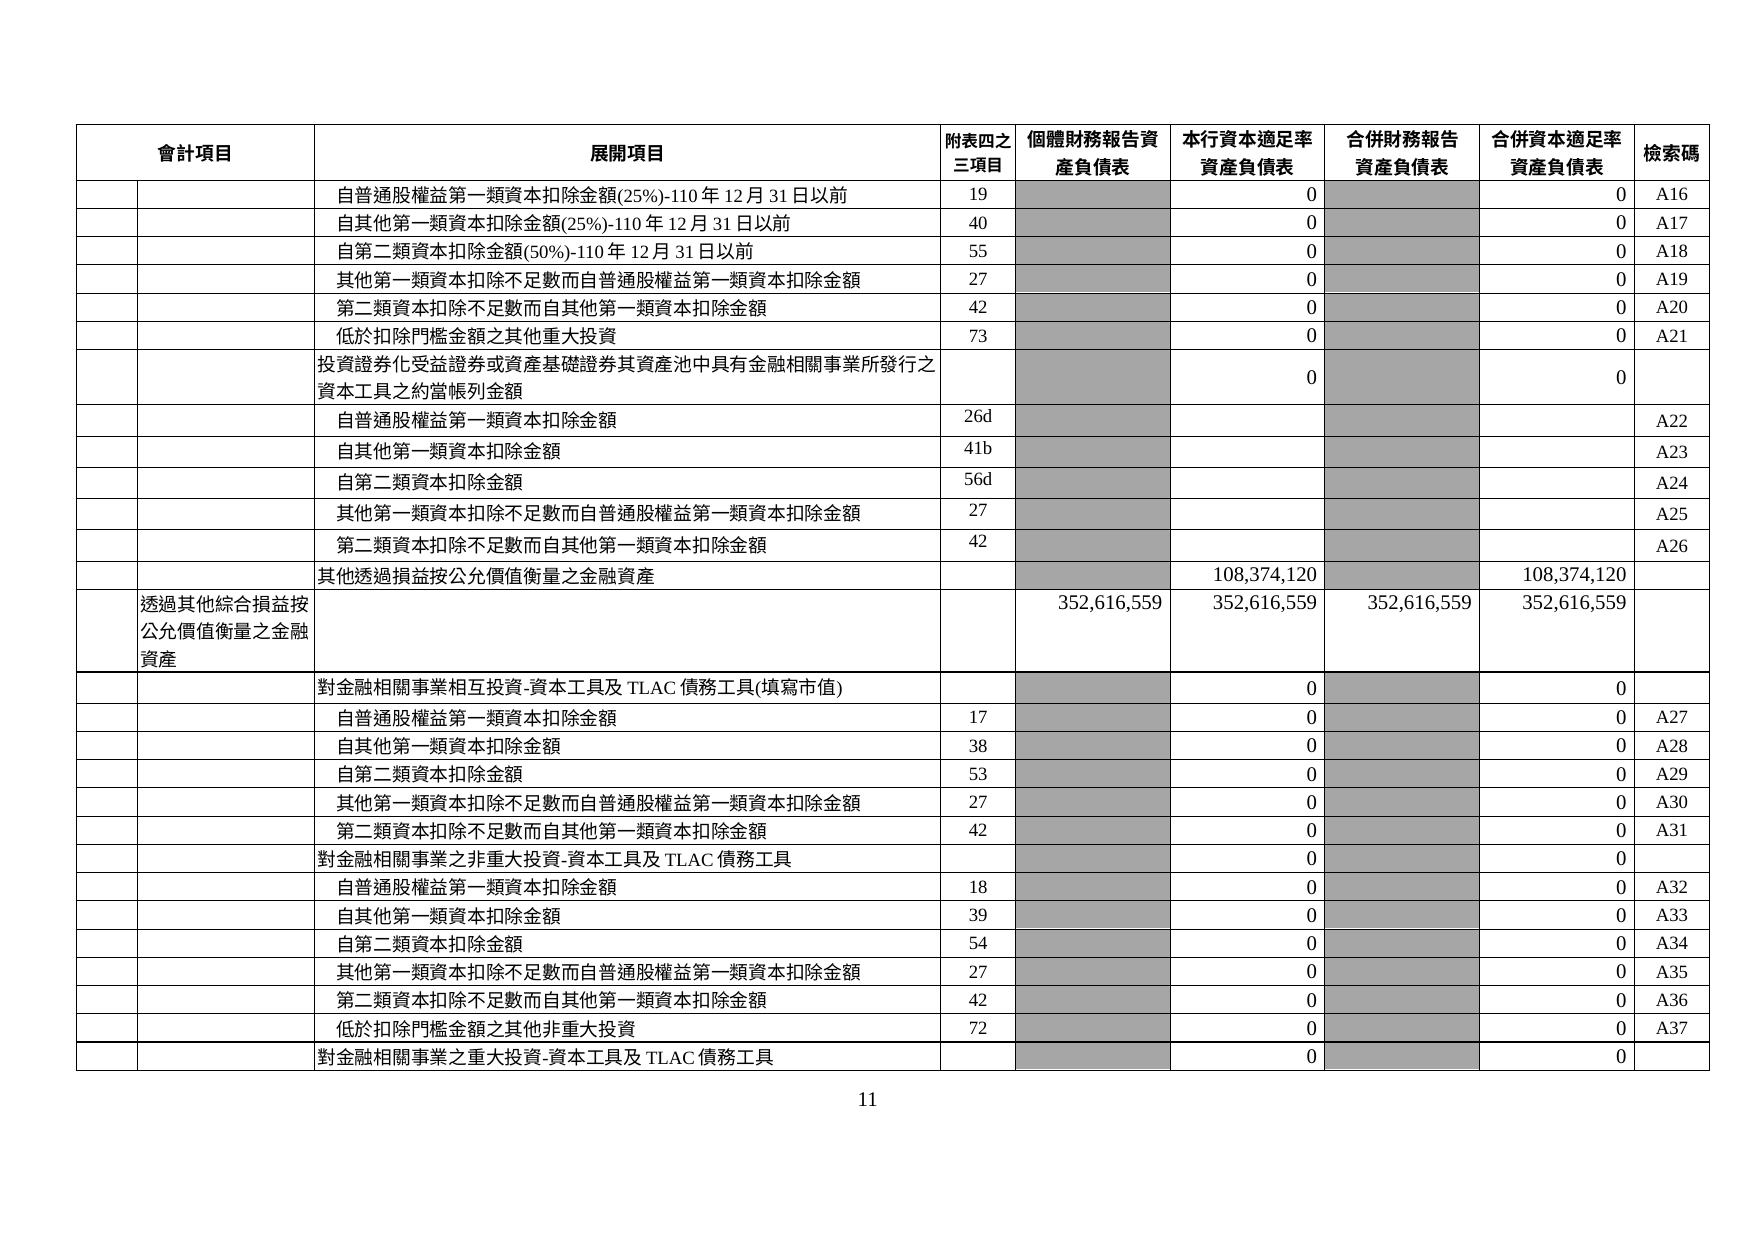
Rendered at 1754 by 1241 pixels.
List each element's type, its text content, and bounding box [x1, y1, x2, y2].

table_cell 0 [1480, 1043, 1634, 1069]
table_cell [1635, 845, 1709, 872]
table_cell A21 [1635, 322, 1709, 349]
table_cell [138, 873, 314, 900]
table_cell [1016, 562, 1170, 589]
table_cell 0 [1480, 322, 1634, 349]
table_cell 0 [1480, 673, 1634, 703]
table_cell [77, 209, 137, 236]
table_cell 0 [1480, 265, 1634, 292]
table_cell [1171, 468, 1324, 498]
table_cell 其他第一類資本扣除不足數而自普通股權益第一類資本扣除金額 [315, 265, 940, 292]
table_cell 0 [1171, 294, 1324, 321]
table_cell 0 [1171, 930, 1324, 957]
table_cell [1325, 294, 1479, 321]
table_cell A20 [1635, 294, 1709, 321]
table_cell [77, 788, 137, 816]
table_header 本行資本適足率 資產負債表 [1171, 125, 1324, 179]
table_cell 自第二類資本扣除金額 [315, 760, 940, 787]
table_cell A18 [1635, 237, 1709, 264]
table_cell [138, 294, 314, 321]
table_cell [1635, 1043, 1709, 1069]
table_cell 352,616,559 [1480, 590, 1634, 671]
table_cell 自其他第一類資本扣除金額 [315, 732, 940, 759]
table_cell [1480, 405, 1634, 436]
table_cell [1016, 788, 1170, 816]
table_cell [1016, 930, 1170, 957]
table_cell [941, 590, 1015, 671]
table_cell 其他透過損益按公允價值衡量之金融資產 [315, 562, 940, 589]
table_cell [1016, 901, 1170, 928]
table_cell [138, 265, 314, 292]
table_header 個體財務報告資產負債表 [1016, 125, 1170, 179]
table_cell [77, 958, 137, 985]
table_cell A27 [1635, 704, 1709, 731]
table_cell 0 [1171, 732, 1324, 759]
table_cell [138, 209, 314, 236]
table_cell 0 [1171, 845, 1324, 872]
table_cell 0 [1480, 350, 1634, 404]
table_cell [1171, 499, 1324, 529]
table_cell 17 [941, 704, 1015, 731]
table_cell [1325, 562, 1479, 589]
table_cell [138, 845, 314, 872]
table_cell 0 [1480, 1014, 1634, 1041]
table_cell 352,616,559 [1325, 590, 1479, 671]
table_cell [77, 760, 137, 787]
table_cell [1016, 732, 1170, 759]
table_cell 108,374,120 [1171, 562, 1324, 589]
table_cell 自第二類資本扣除金額 [315, 930, 940, 957]
table_cell A33 [1635, 901, 1709, 928]
table_cell 自第二類資本扣除金額(50%)-110年12月31日以前 [315, 237, 940, 264]
table_cell 0 [1480, 788, 1634, 816]
table_cell [1016, 209, 1170, 236]
table_cell [1635, 562, 1709, 589]
table_cell [138, 1014, 314, 1041]
table_cell [77, 817, 137, 844]
table_cell [77, 1043, 137, 1069]
table_cell 42 [941, 986, 1015, 1013]
table_cell [1016, 499, 1170, 529]
table_cell A23 [1635, 437, 1709, 467]
table_cell [1171, 405, 1324, 436]
table_cell 41b [941, 437, 1015, 467]
table_cell 39 [941, 901, 1015, 928]
table_cell 53 [941, 760, 1015, 787]
table_cell [1016, 181, 1170, 208]
table_cell 0 [1480, 845, 1634, 872]
table_cell [1325, 901, 1479, 928]
table_cell 54 [941, 930, 1015, 957]
table_cell [1016, 405, 1170, 436]
table_cell 透過其他綜合損益按公允價值衡量之金融資產 [138, 590, 314, 671]
table_cell [77, 901, 137, 928]
table_cell 0 [1171, 265, 1324, 292]
table_cell A28 [1635, 732, 1709, 759]
table_cell [1325, 732, 1479, 759]
table_cell [77, 873, 137, 900]
table_cell [77, 499, 137, 529]
table_cell [77, 237, 137, 264]
table_cell 0 [1171, 673, 1324, 703]
table_cell 第二類資本扣除不足數而自其他第一類資本扣除金額 [315, 817, 940, 844]
table_cell 其他第一類資本扣除不足數而自普通股權益第一類資本扣除金額 [315, 499, 940, 529]
table_cell [1016, 237, 1170, 264]
table_cell [1325, 1014, 1479, 1041]
table_cell [77, 673, 137, 703]
table_cell [1016, 845, 1170, 872]
table_cell 自普通股權益第一類資本扣除金額 [315, 704, 940, 731]
table_header 檢索碼 [1635, 125, 1709, 179]
table_cell [1325, 873, 1479, 900]
table_cell 352,616,559 [1171, 590, 1324, 671]
table_header 會計項目 [77, 125, 314, 179]
table_cell 0 [1171, 958, 1324, 985]
table_cell 其他第一類資本扣除不足數而自普通股權益第一類資本扣除金額 [315, 788, 940, 816]
table_header 合併資本適足率 資產負債表 [1480, 125, 1634, 179]
table_cell 19 [941, 181, 1015, 208]
table_cell 27 [941, 499, 1015, 529]
table_cell [1325, 760, 1479, 787]
table_cell 自其他第一類資本扣除金額 [315, 437, 940, 467]
table_cell [1325, 788, 1479, 816]
table_cell 其他第一類資本扣除不足數而自普通股權益第一類資本扣除金額 [315, 958, 940, 985]
table_cell 0 [1171, 901, 1324, 928]
table_cell A37 [1635, 1014, 1709, 1041]
table_cell 0 [1480, 930, 1634, 957]
table_cell [1480, 530, 1634, 561]
table_cell 27 [941, 788, 1015, 816]
table_cell 72 [941, 1014, 1015, 1041]
table_cell [77, 530, 137, 561]
table_cell A22 [1635, 405, 1709, 436]
table_cell [77, 986, 137, 1013]
table_cell 42 [941, 530, 1015, 561]
table_cell 低於扣除門檻金額之其他重大投資 [315, 322, 940, 349]
table_cell [1016, 958, 1170, 985]
table_cell [138, 704, 314, 731]
table_cell [1016, 1043, 1170, 1069]
table_cell [941, 1043, 1015, 1069]
table_cell A29 [1635, 760, 1709, 787]
table_cell [1325, 530, 1479, 561]
table_cell A36 [1635, 986, 1709, 1013]
table_cell 0 [1480, 181, 1634, 208]
table_cell 27 [941, 958, 1015, 985]
table_cell [77, 930, 137, 957]
table_cell [138, 673, 314, 703]
table_cell 0 [1171, 1014, 1324, 1041]
table_cell 自其他第一類資本扣除金額 [315, 901, 940, 928]
table_cell 0 [1171, 237, 1324, 264]
table_cell 56d [941, 468, 1015, 498]
table_cell 0 [1171, 181, 1324, 208]
table_cell [138, 788, 314, 816]
table_cell 0 [1480, 704, 1634, 731]
table_cell [1325, 1043, 1479, 1069]
table_cell [1016, 760, 1170, 787]
table_cell [77, 704, 137, 731]
table_cell [138, 437, 314, 467]
table_cell [138, 530, 314, 561]
table_cell [77, 181, 137, 208]
table_cell 投資證券化受益證券或資產基礎證券其資產池中具有金融相關事業所發行之資本工具之約當帳列金額 [315, 350, 940, 404]
table_cell 0 [1171, 209, 1324, 236]
table_cell A24 [1635, 468, 1709, 498]
table_cell A31 [1635, 817, 1709, 844]
table_cell 18 [941, 873, 1015, 900]
table_cell 0 [1480, 760, 1634, 787]
table_cell [1016, 265, 1170, 292]
table_cell [1016, 817, 1170, 844]
table_cell [1325, 958, 1479, 985]
table_cell [1016, 986, 1170, 1013]
table_cell [1325, 845, 1479, 872]
table_cell [1016, 468, 1170, 498]
table_cell [1325, 673, 1479, 703]
table_cell [1171, 437, 1324, 467]
table_cell [138, 181, 314, 208]
table_cell [1016, 673, 1170, 703]
table_cell [138, 986, 314, 1013]
table_cell [1635, 590, 1709, 671]
table_cell 0 [1171, 817, 1324, 844]
table_cell 自第二類資本扣除金額 [315, 468, 940, 498]
table_cell [1325, 181, 1479, 208]
table_cell A34 [1635, 930, 1709, 957]
table_cell 0 [1171, 873, 1324, 900]
table_cell 對金融相關事業之重大投資-資本工具及TLAC債務工具 [315, 1043, 940, 1069]
table_cell 對金融相關事業之非重大投資-資本工具及TLAC債務工具 [315, 845, 940, 872]
table_cell [138, 237, 314, 264]
table_cell [1016, 350, 1170, 404]
table_cell [1016, 530, 1170, 561]
table_cell 自普通股權益第一類資本扣除金額 [315, 873, 940, 900]
table_cell 0 [1480, 209, 1634, 236]
table_cell [138, 958, 314, 985]
table_cell [77, 265, 137, 292]
table_cell [138, 499, 314, 529]
table_cell [138, 901, 314, 928]
table_cell 0 [1171, 704, 1324, 731]
table_cell [1325, 265, 1479, 292]
table_cell [1325, 209, 1479, 236]
table_cell 對金融相關事業相互投資-資本工具及TLAC債務工具(填寫市值) [315, 673, 940, 703]
table_cell [77, 590, 137, 671]
table_cell 73 [941, 322, 1015, 349]
table_cell [1016, 873, 1170, 900]
table_cell 0 [1480, 817, 1634, 844]
table_cell [1325, 817, 1479, 844]
table_cell [1016, 437, 1170, 467]
table_cell [138, 322, 314, 349]
table_cell [77, 294, 137, 321]
table_cell 0 [1480, 873, 1634, 900]
table_cell [1325, 930, 1479, 957]
table_cell [1016, 704, 1170, 731]
table_cell [1325, 405, 1479, 436]
table_cell A35 [1635, 958, 1709, 985]
table_cell A32 [1635, 873, 1709, 900]
table_cell A25 [1635, 499, 1709, 529]
table_cell [138, 760, 314, 787]
table_cell 0 [1480, 237, 1634, 264]
table_cell [941, 673, 1015, 703]
table_cell [1635, 350, 1709, 404]
table_cell [138, 732, 314, 759]
table_cell [1325, 499, 1479, 529]
table_cell 26d [941, 405, 1015, 436]
table_header 合併財務報告 資產負債表 [1325, 125, 1479, 179]
table_cell [1325, 468, 1479, 498]
table_cell [77, 437, 137, 467]
table_cell 55 [941, 237, 1015, 264]
table_cell A17 [1635, 209, 1709, 236]
table_cell 第二類資本扣除不足數而自其他第一類資本扣除金額 [315, 530, 940, 561]
table_cell [1325, 322, 1479, 349]
table_cell [138, 817, 314, 844]
table_cell [1325, 350, 1479, 404]
table_cell A19 [1635, 265, 1709, 292]
table_cell [77, 845, 137, 872]
table_cell 27 [941, 265, 1015, 292]
table_cell 0 [1171, 350, 1324, 404]
table_cell A16 [1635, 181, 1709, 208]
table_cell [138, 405, 314, 436]
table_cell 0 [1171, 1043, 1324, 1069]
table_cell 42 [941, 294, 1015, 321]
table_cell [138, 930, 314, 957]
table_cell 自普通股權益第一類資本扣除金額(25%)-110年12月31日以前 [315, 181, 940, 208]
table_cell 40 [941, 209, 1015, 236]
table_cell [77, 732, 137, 759]
table_cell 0 [1171, 986, 1324, 1013]
table_cell 0 [1171, 788, 1324, 816]
table_cell [77, 405, 137, 436]
table_cell [1171, 530, 1324, 561]
table_cell [1016, 322, 1170, 349]
table_cell 0 [1480, 294, 1634, 321]
table_cell 42 [941, 817, 1015, 844]
table_cell [1480, 437, 1634, 467]
table_cell 0 [1480, 986, 1634, 1013]
table_cell [77, 468, 137, 498]
table_cell 0 [1480, 901, 1634, 928]
table_cell A30 [1635, 788, 1709, 816]
table_cell [138, 1043, 314, 1069]
table_header 展開項目 [315, 125, 940, 179]
table_cell [1325, 437, 1479, 467]
table_cell [138, 468, 314, 498]
table_cell [1016, 294, 1170, 321]
table_cell [1325, 986, 1479, 1013]
table_cell 0 [1171, 322, 1324, 349]
table_cell [315, 590, 940, 671]
table_cell [941, 845, 1015, 872]
table_cell 352,616,559 [1016, 590, 1170, 671]
table_cell 自其他第一類資本扣除金額(25%)-110年12月31日以前 [315, 209, 940, 236]
table_cell [138, 562, 314, 589]
table_cell 38 [941, 732, 1015, 759]
table_cell 第二類資本扣除不足數而自其他第一類資本扣除金額 [315, 294, 940, 321]
table_cell [941, 350, 1015, 404]
table_cell [1325, 704, 1479, 731]
table_cell [77, 322, 137, 349]
table_header 附表四之三項目 [941, 125, 1015, 179]
table_cell [1480, 468, 1634, 498]
table_cell 第二類資本扣除不足數而自其他第一類資本扣除金額 [315, 986, 940, 1013]
table_cell [941, 562, 1015, 589]
table_cell 0 [1480, 732, 1634, 759]
table_cell [1635, 673, 1709, 703]
table_cell [77, 1014, 137, 1041]
table_cell 108,374,120 [1480, 562, 1634, 589]
table_cell 自普通股權益第一類資本扣除金額 [315, 405, 940, 436]
table_cell [1016, 1014, 1170, 1041]
table_cell [77, 562, 137, 589]
table_cell [1325, 237, 1479, 264]
table_cell 0 [1171, 760, 1324, 787]
table_cell [77, 350, 137, 404]
table_cell [138, 350, 314, 404]
table_cell 低於扣除門檻金額之其他非重大投資 [315, 1014, 940, 1041]
table_cell A26 [1635, 530, 1709, 561]
table_cell 0 [1480, 958, 1634, 985]
table_cell [1480, 499, 1634, 529]
